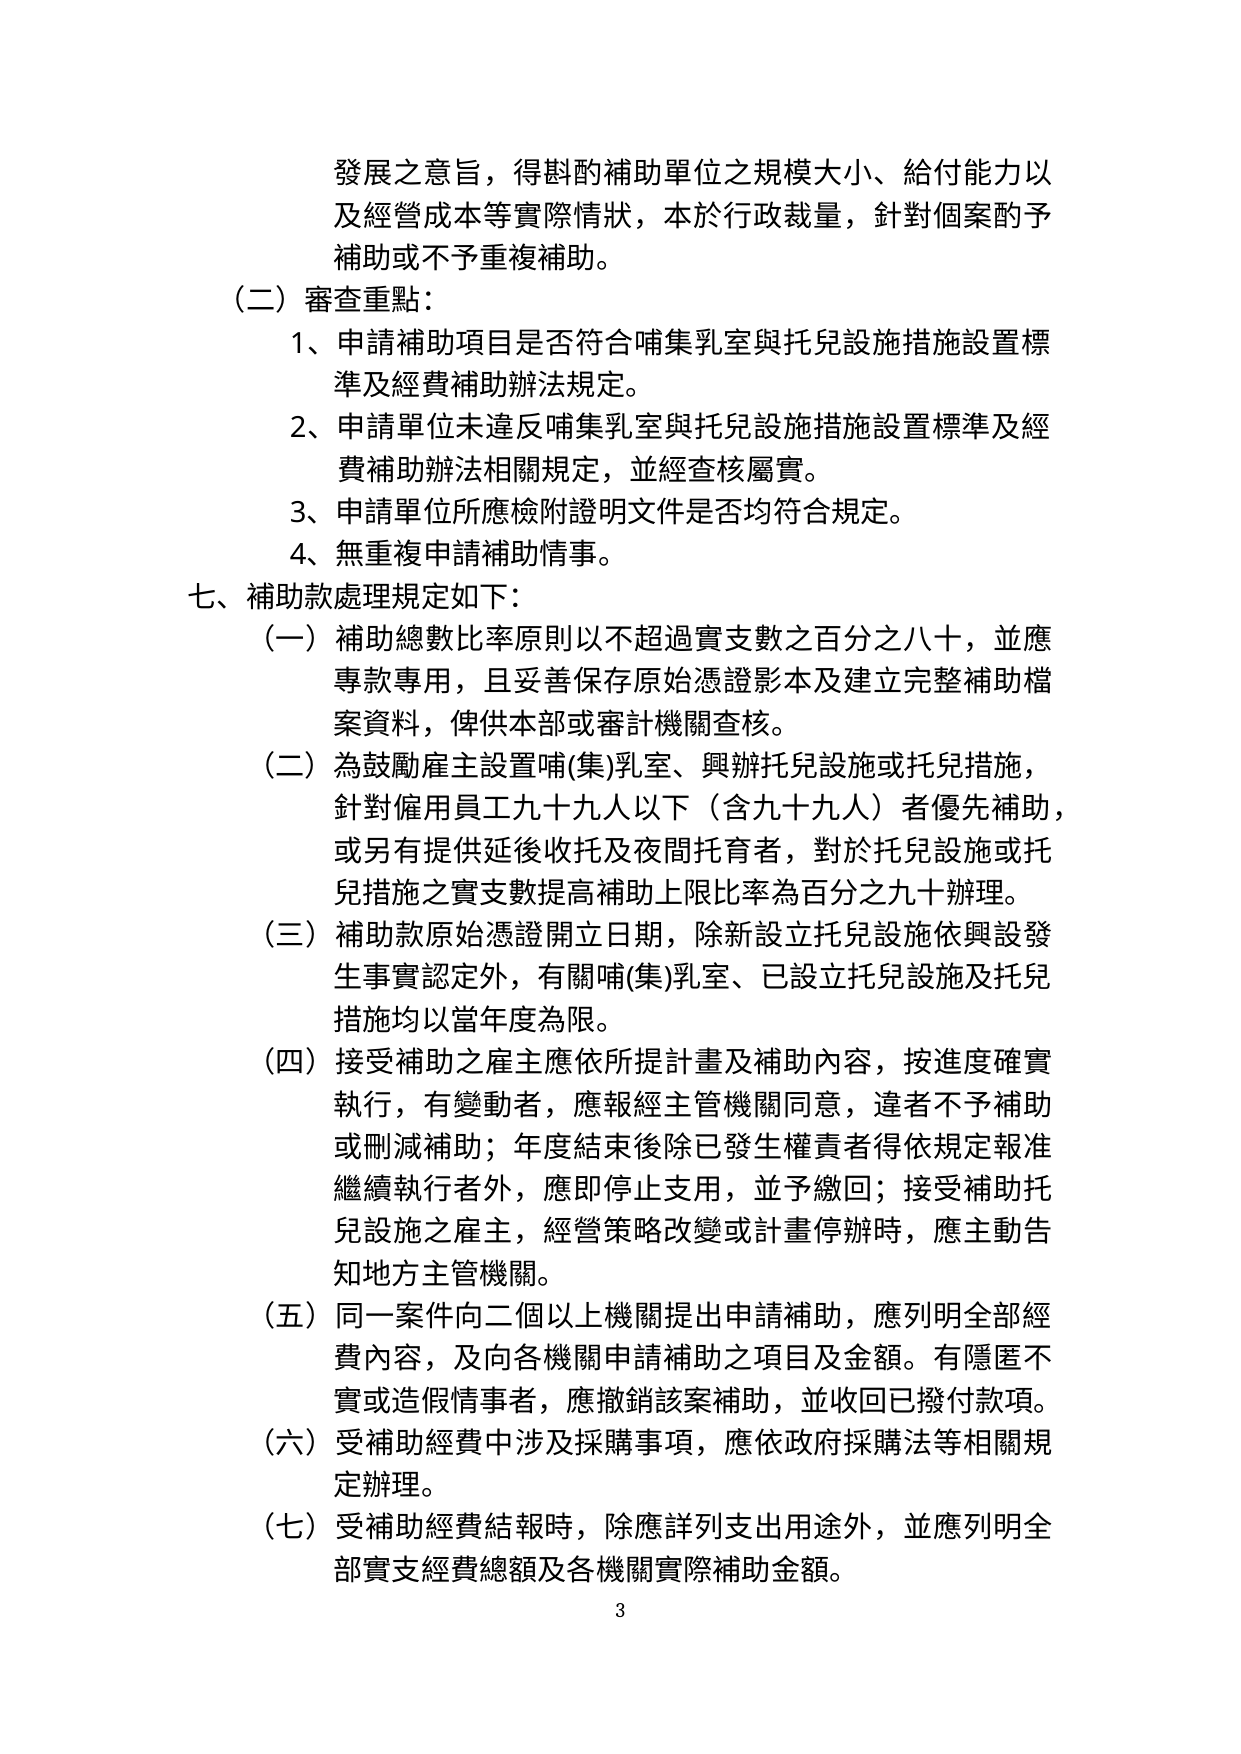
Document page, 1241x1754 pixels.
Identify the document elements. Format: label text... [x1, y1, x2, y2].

text 4、無重複申請補助情事。 [187, 531, 1053, 573]
text 3、申請單位所應檢附證明文件是否均符合規定。 [289, 488, 1053, 531]
text （六）受補助經費中涉及採購事項，應依政府採購法等相關規定辦理。 [246, 1419, 1053, 1504]
text （三）補助款原始憑證開立日期，除新設立托兒設施依興設發生事實認定外，有關哺(集)乳室、已設立托兒設施及托兒措施均以當年度為限。 [246, 912, 1053, 1039]
text 2、申請單位未違反哺集乳室與托兒設施措施設置標準及經費補助辦法相關規定，並經查核屬實。 [289, 404, 1053, 488]
text （五）同一案件向二個以上機關提出申請補助，應列明全部經費內容，及向各機關申請補助之項目及金額。有隱匿不實或造假情事者，應撤銷該案補助，並收回已撥付款項。 [246, 1292, 1053, 1419]
text （一）補助總數比率原則以不超過實支數之百分之八十，並應專款專用，且妥善保存原始憑證影本及建立完整補助檔案資料，俾供本部或審計機關查核。 [246, 616, 1053, 742]
text （四）接受補助之雇主應依所提計畫及補助內容，按進度確實執行，有變動者，應報經主管機關同意，違者不予補助或刪減補助；年度結束後除已發生權責者得依規定報准繼續執行者外，應即停止支用，並予繳回；接受補助托兒設施之雇主，經營策略改變或計畫停辦時，應主動告知地方主管機關。 [246, 1039, 1053, 1292]
text （七）受補助經費結報時，除應詳列支出用途外，並應列明全部實支經費總額及各機關實際補助金額。 [246, 1504, 1053, 1588]
text （二）為鼓勵雇主設置哺(集)乳室、興辦托兒設施或托兒措施，針對僱用員工九十九人以下（含九十九人）者優先補助，或另有提供延後收托及夜間托育者，對於托兒設施或托兒措施之實支數提高補助上限比率為百分之九十辦理。 [246, 742, 1053, 912]
text 發展之意旨，得斟酌補助單位之規模大小、給付能力以及經營成本等實際情狀，本於行政裁量，針對個案酌予補助或不予重複補助。 [289, 150, 1053, 277]
text 1、申請補助項目是否符合哺集乳室與托兒設施措施設置標準及經費補助辦法規定。 [289, 319, 1053, 404]
text （二）審查重點： [217, 277, 1053, 319]
text 七、補助款處理規定如下： [187, 573, 1053, 616]
